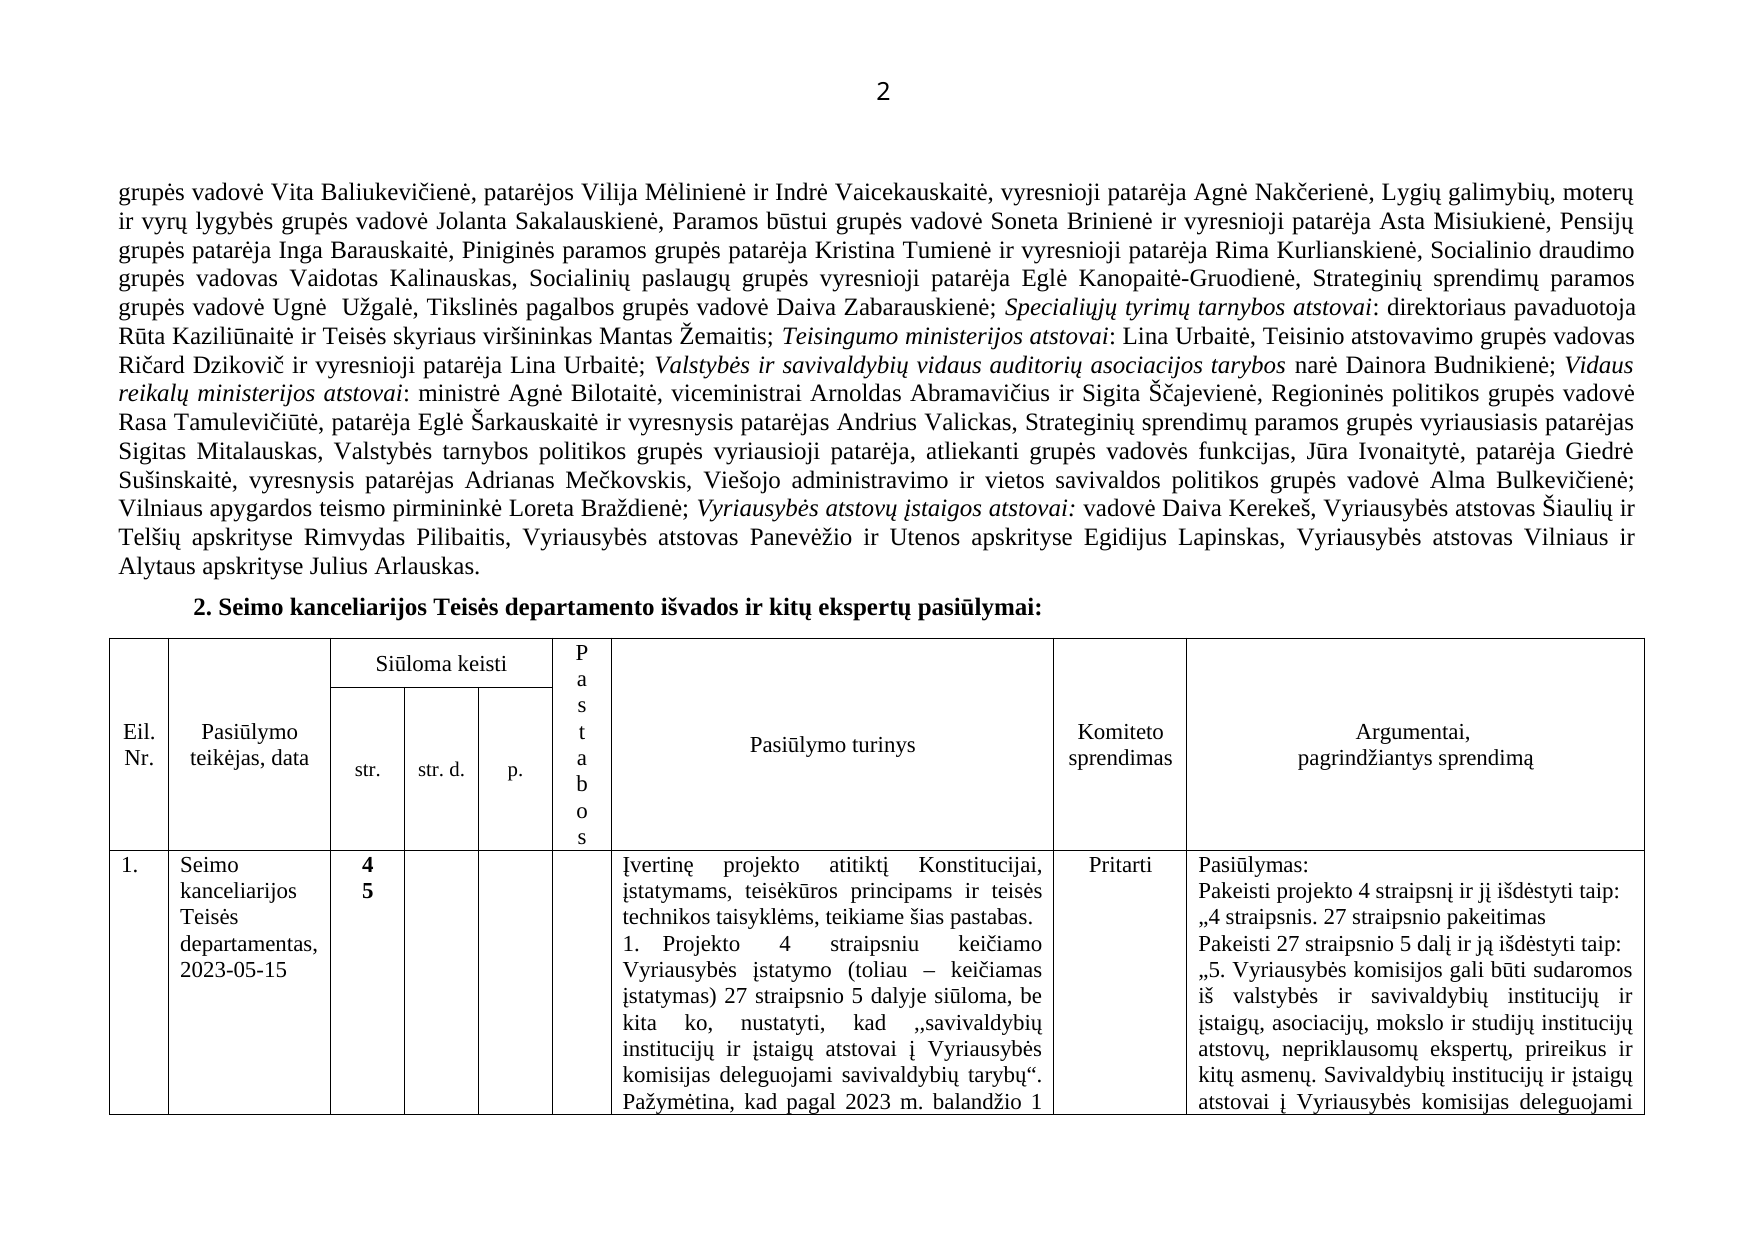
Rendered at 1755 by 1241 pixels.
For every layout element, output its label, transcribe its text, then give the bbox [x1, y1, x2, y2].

table_cell Įvertinę projekto atitiktį Konstitucijai, įstatymams, teisėkūros principams ir teisės technikos taisyklėms, teikiame šias pastabas. 1. Projekto 4 straipsniu keičiamo Vyriausybės įstatymo (toliau – keičiamas įstatymas) 27 straipsnio 5 dalyje siūloma, be kita ko, nustatyti, kad ,,savivaldybių institucijų ir įstaigų atstovai į Vyriausybės komisijas deleguojami savivaldybių tarybų“. Pažymėtina, kad pagal 2023 m. balandžio 1 [612, 851, 1053, 1114]
table_header Pastabos [553, 639, 611, 849]
table_cell Seimo kanceliarijos Teisės departamentas, 2023-05-15 [169, 851, 330, 1114]
table_cell Pritarti [1054, 851, 1186, 1114]
table_cell 4 5 [331, 851, 404, 1114]
table_cell [405, 851, 478, 1114]
table_header Argumentai, pagrindžiantys sprendimą [1187, 639, 1644, 849]
table_header Komiteto sprendimas [1054, 639, 1186, 849]
text 2. Seimo kanceliarijos Teisės departamento išvados ir kitų ekspertų pasiūlymai: [118, 592, 1636, 621]
table_cell p. [479, 688, 552, 849]
table_header Eil. Nr. [110, 639, 168, 849]
table_cell 1. [110, 851, 168, 1114]
table_cell Pasiūlymas: Pakeisti projekto 4 straipsnį ir jį išdėstyti taip: „4 straipsnis. 27 straipsnio pakeitimas Pakeisti 27 straipsnio 5 dalį ir ją išdėstyti taip: „5. Vyriausybės komisijos gali būti sudaromos iš valstybės ir savivaldybių institucijų ir įstaigų, asociacijų, mokslo ir studijų institucijų atstovų, nepriklausomų ekspertų, prireikus ir kitų asmenų. Savivaldybių institucijų ir įstaigų atstovai į Vyriausybės komisijas deleguojami [1187, 851, 1644, 1114]
text grupės vadovė Vita Baliukevičienė, patarėjos Vilija Mėlinienė ir Indrė Vaicekauskaitė, vyresnioji patarėja Agnė Nakčerienė, Lygių galimybių, moterų ir vyrų lygybės grupės vadovė Jolanta Sakalauskienė, Paramos būstui grupės vadovė Soneta Brinienė ir vyresnioji patarėja Asta Misiukienė, Pensijų grupės patarėja Inga Barauskaitė, Piniginės paramos grupės patarėja Kristina Tumienė ir vyresnioji patarėja Rima Kurlianskienė, Socialinio draudimo grupės vadovas Vaidotas Kalinauskas, Socialinių paslaugų grupės vyresnioji patarėja Eglė Kanopaitė-Gruodienė, Strateginių sprendimų paramos grupės vadovė Ugnė Užgalė, Tikslinės pagalbos grupės vadovė Daiva Zabarauskienė; Specialiųjų tyrimų tarnybos atstovai: direktoriaus pavaduotoja Rūta Kaziliūnaitė ir Teisės skyriaus viršininkas Mantas Žemaitis; Teisingumo ministerijos atstovai: Lina Urbaitė, Teisinio atstovavimo grupės vadovas Ričard Dzikovič ir vyresnioji patarėja Lina Urbaitė; Valstybės ir savivaldybių vidaus auditorių asociacijos tarybos narė Dainora Budnikienė; Vidaus reikalų ministerijos atstovai: ministrė Agnė Bilotaitė, viceministrai Arnoldas Abramavičius ir Sigita Ščajevienė, Regioninės politikos grupės vadovė Rasa Tamulevičiūtė, patarėja Eglė Šarkauskaitė ir vyresnysis patarėjas Andrius Valickas, Strateginių sprendimų paramos grupės vyriausiasis patarėjas Sigitas Mitalauskas, Valstybės tarnybos politikos grupės vyriausioji patarėja, atliekanti grupės vadovės funkcijas, Jūra Ivonaitytė, patarėja Giedrė Sušinskaitė, vyresnysis patarėjas Adrianas Mečkovskis, Viešojo administravimo ir vietos savivaldos politikos grupės vadovė Alma Bulkevičienė; Vilniaus apygardos teismo pirmininkė Loreta Braždienė; Vyriausybės atstovų įstaigos atstovai: vadovė Daiva Kerekeš, Vyriausybės atstovas Šiaulių ir Telšių apskrityse Rimvydas Pilibaitis, Vyriausybės atstovas Panevėžio ir Utenos apskrityse Egidijus Lapinskas, Vyriausybės atstovas Vilniaus ir Alytaus apskrityse Julius Arlauskas. [118, 177, 1636, 580]
table_header Siūloma keisti [331, 639, 552, 687]
table_cell [553, 851, 611, 1114]
table_cell str. [331, 688, 404, 849]
table_cell [479, 851, 552, 1114]
table_header Pasiūlymo turinys [612, 639, 1053, 849]
table_header Pasiūlymo teikėjas, data [169, 639, 330, 849]
table_cell str. d. [405, 688, 478, 849]
